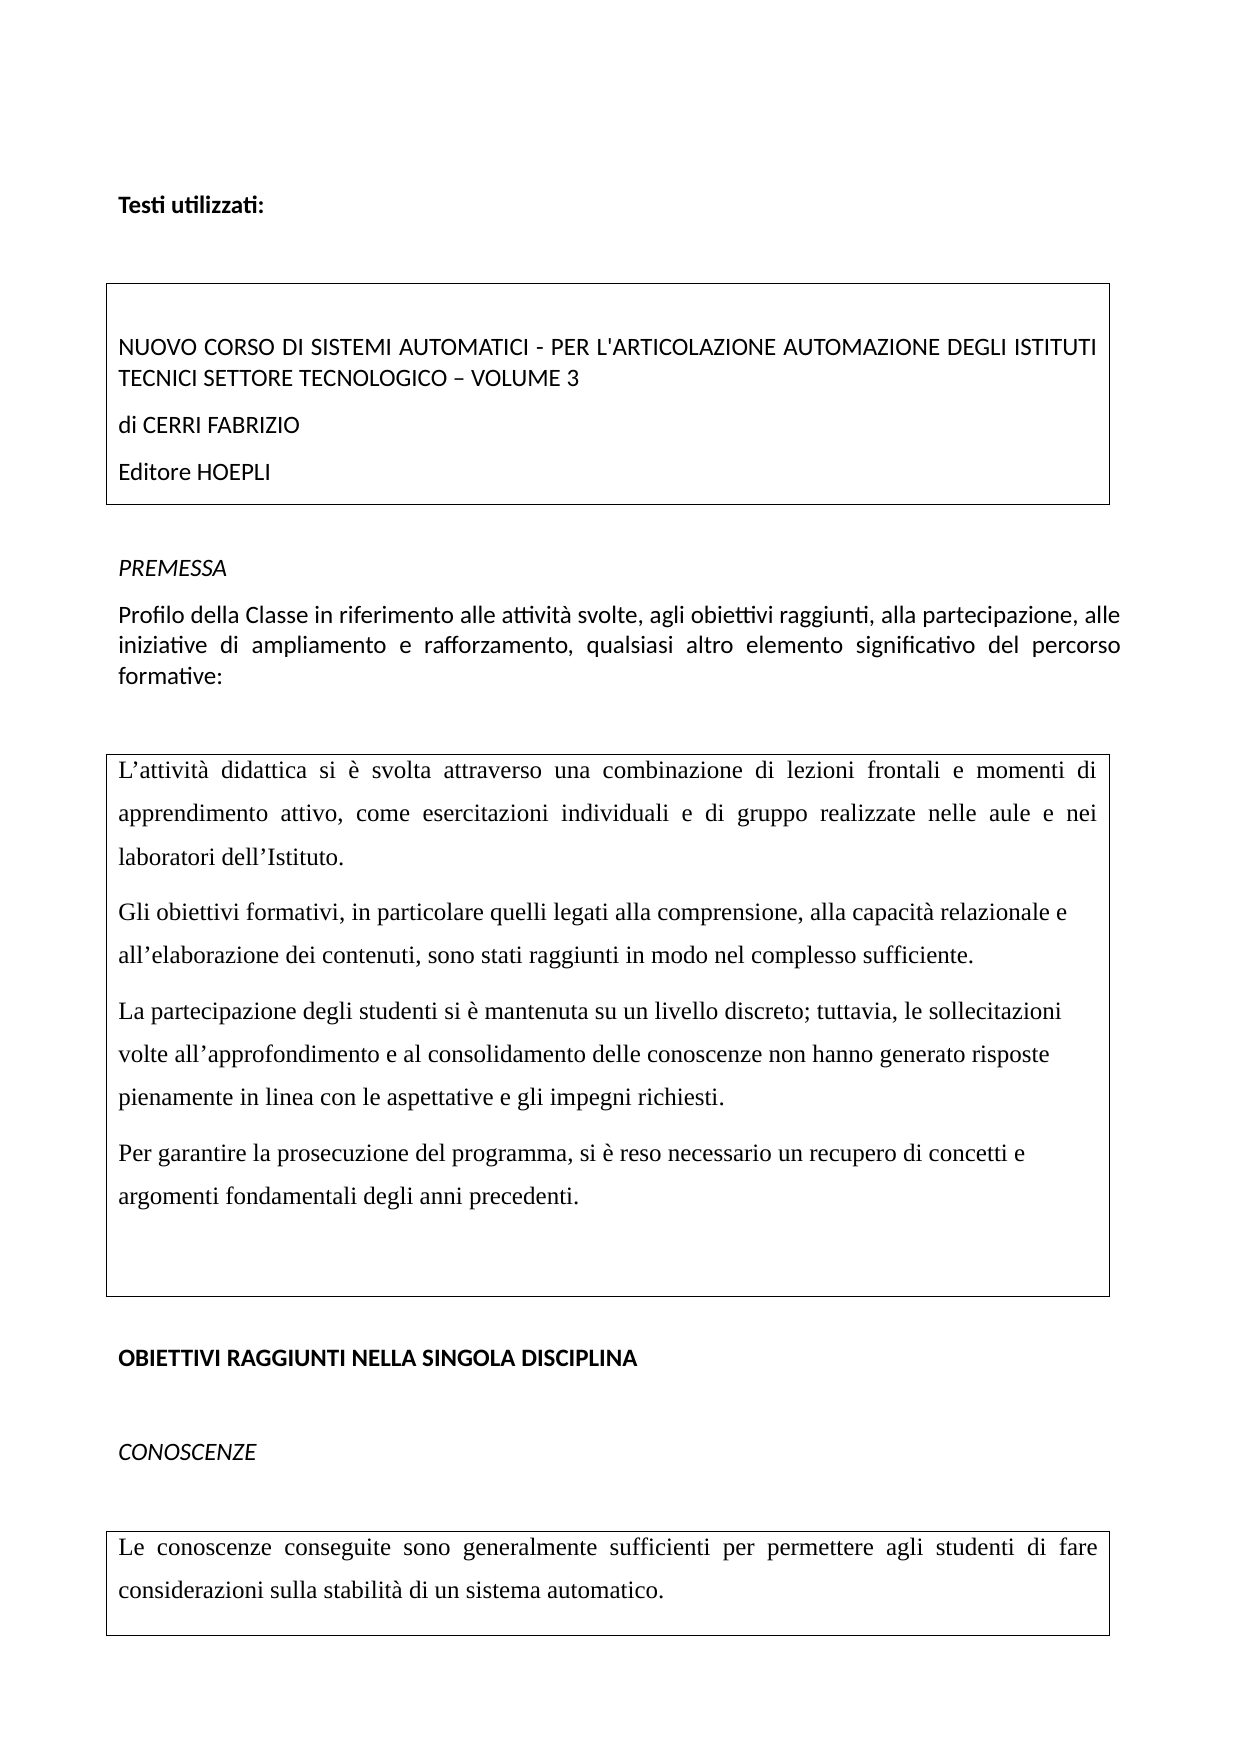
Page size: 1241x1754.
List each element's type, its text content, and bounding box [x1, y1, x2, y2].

table_header Le conoscenze conseguite sono generalmente sufficienti per permettere agli studenti di fare considerazioni sulla stabilità di un sistema automatico. [107, 1532, 1109, 1634]
text OBIETTIVI RAGGIUNTI NELLA SINGOLA DISCIPLINA [118, 1342, 1122, 1372]
text CONOSCENZE [118, 1436, 1122, 1467]
table_header NUOVO CORSO DI SISTEMI AUTOMATICI - PER L'ARTICOLAZIONE AUTOMAZIONE DEGLI ISTITUTI TECNICI SETTORE TECNOLOGICO – VOLUME 3 di CERRI FABRIZIO Editore HOEPLI [107, 284, 1109, 503]
text Testi utilizzati: [118, 189, 1122, 219]
table_header L’attività didattica si è svolta attraverso una combinazione di lezioni frontali e momenti di apprendimento attivo, come esercitazioni individuali e di gruppo realizzate nelle aule e nei laboratori dell’Istituto. Gli obiettivi formativi, in particolare quelli legati alla comprensione, alla capacità relazionale e all’elaborazione dei contenuti, sono stati raggiunti in modo nel complesso sufficiente. La partecipazione degli studenti si è mantenuta su un livello discreto; tuttavia, le sollecitazioni volte all’approfondimento e al consolidamento delle conoscenze non hanno generato risposte pienamente in linea con le aspettative e gli impegni richiesti. Per garantire la prosecuzione del programma, si è reso necessario un recupero di concetti e argomenti fondamentali degli anni precedenti. [107, 755, 1109, 1296]
text PREMESSA [118, 552, 1122, 582]
text Profilo della Classe in riferimento alle attività svolte, agli obiettivi raggiunti, alla partecipazione, alle iniziative di ampliamento e rafforzamento, qualsiasi altro elemento significativo del percorso formative: [118, 599, 1122, 690]
